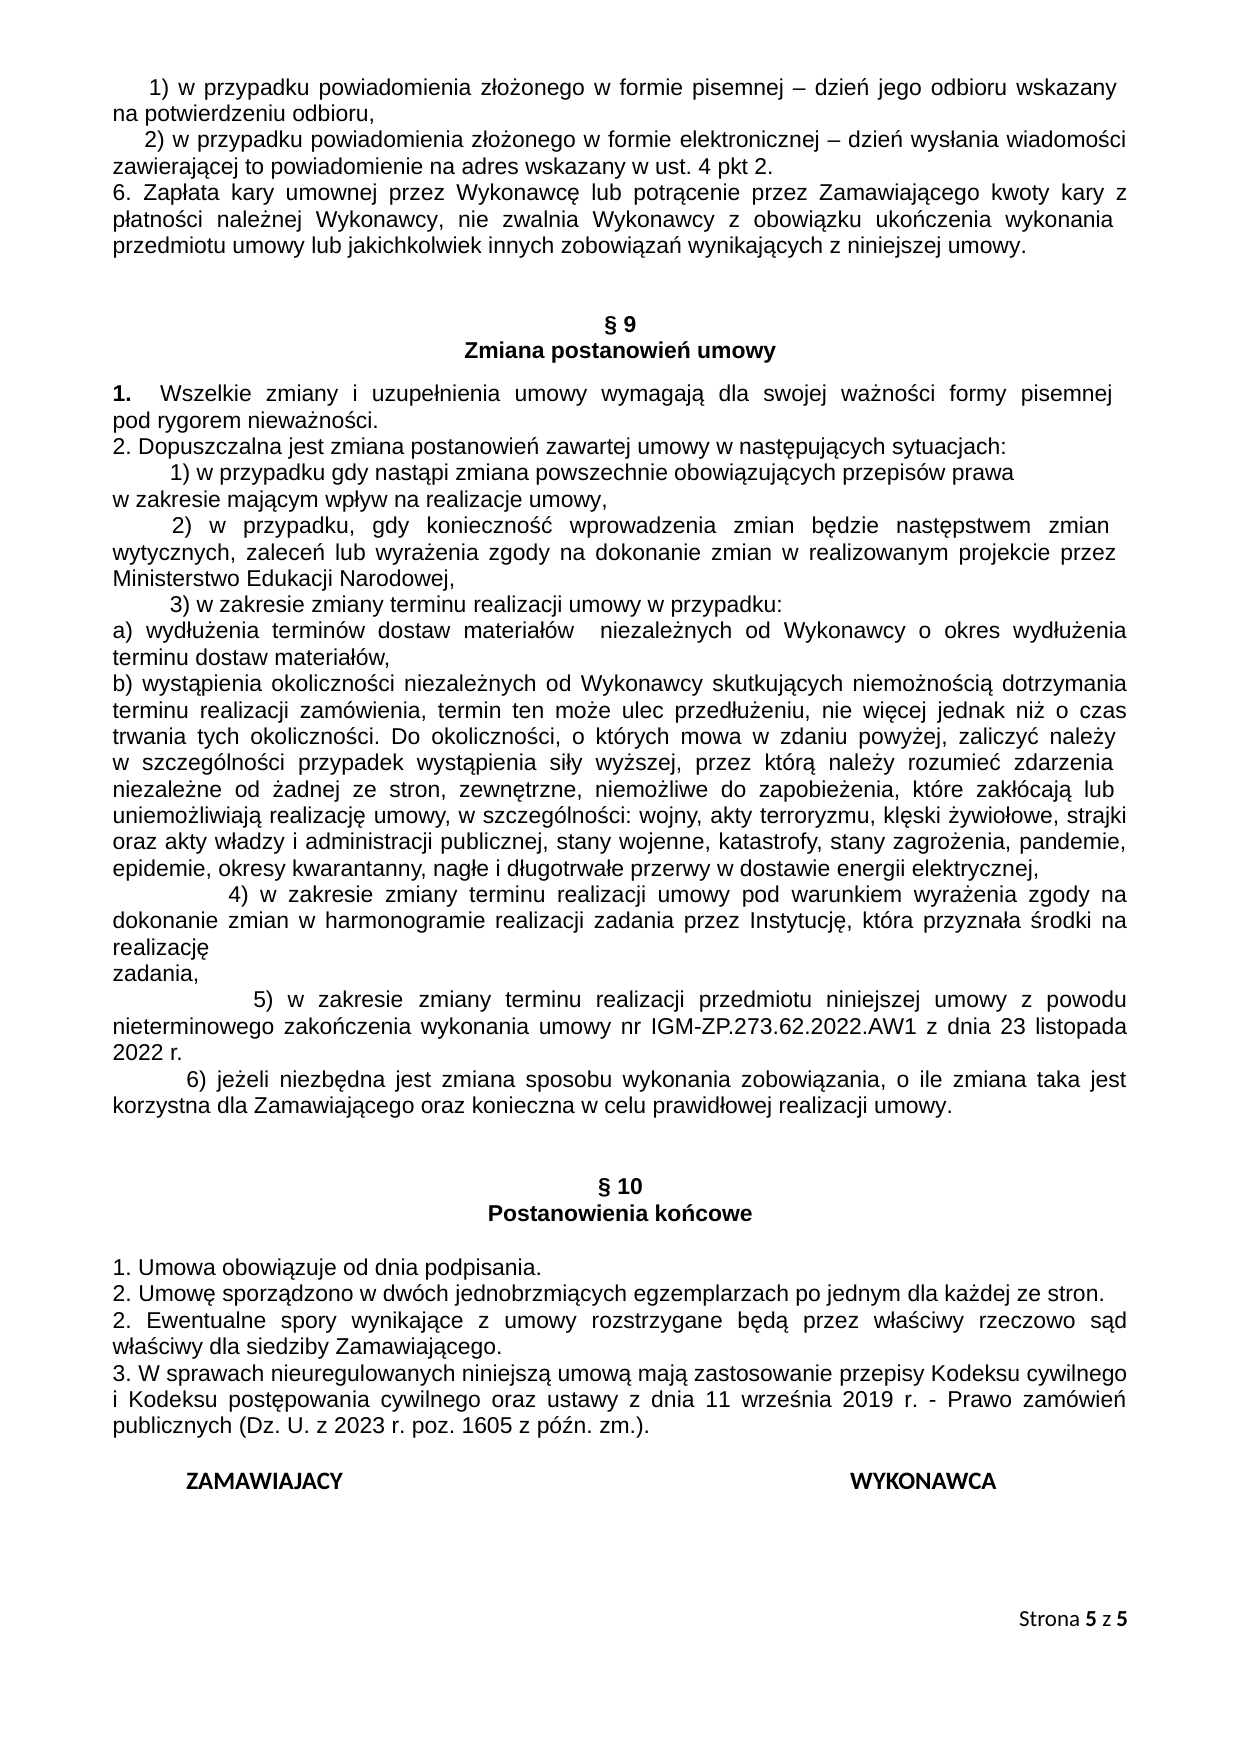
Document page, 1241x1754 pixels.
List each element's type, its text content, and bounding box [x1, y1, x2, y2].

text Zmiana postanowień umowy [112, 337, 1128, 364]
text a) wydłużenia terminów dostaw materiałów niezależnych od Wykonawcy o okres wydłużenia terminu dostaw materiałów, [112, 617, 1128, 670]
text w zakresie mającym wpływ na realizacje umowy, [112, 486, 1128, 512]
text 1. Wszelkie zmiany i uzupełnienia umowy wymagają dla swojej ważności formy pisemnej pod rygorem nieważności. [112, 380, 1128, 433]
text Postanowienia końcowe [112, 1200, 1128, 1226]
text 6. Zapłata kary umownej przez Wykonawcę lub potrącenie przez Zamawiającego kwoty kary z płatności należnej Wykonawcy, nie zwalnia Wykonawcy z obowiązku ukończenia wykonania przedmiotu umowy lub jakichkolwiek innych zobowiązań wynikających z niniejszej umowy. [112, 179, 1128, 258]
text b) wystąpienia okoliczności niezależnych od Wykonawcy skutkujących niemożnością dotrzymania terminu realizacji zamówienia, termin ten może ulec przedłużeniu, nie więcej jednak niż o czas trwania tych okoliczności. Do okoliczności, o których mowa w zdaniu powyżej, zaliczyć należy w szczególności przypadek wystąpienia siły wyższej, przez którą należy rozumieć zdarzenia niezależne od żadnej ze stron, zewnętrzne, niemożliwe do zapobieżenia, które zakłócają lub uniemożliwiają realizację umowy, w szczególności: wojny, akty terroryzmu, klęski żywiołowe, strajki oraz akty władzy i administracji publicznej, stany wojenne, katastrofy, stany zagrożenia, pandemie, epidemie, okresy kwarantanny, nagłe i długotrwałe przerwy w dostawie energii elektrycznej, [112, 670, 1128, 881]
text 2. Umowę sporządzono w dwóch jednobrzmiących egzemplarzach po jednym dla każdej ze stron. [112, 1280, 1128, 1307]
text 4) w zakresie zmiany terminu realizacji umowy pod warunkiem wyrażenia zgody na dokonanie zmian w harmonogramie realizacji zadania przez Instytucję, która przyznała środki na realizację zadania, [112, 881, 1128, 986]
text § 10 [112, 1173, 1128, 1200]
text 5) w zakresie zmiany terminu realizacji przedmiotu niniejszej umowy z powodu nieterminowego zakończenia wykonania umowy nr IGM-ZP.273.62.2022.AW1 z dnia 23 listopada 2022 r. [112, 986, 1128, 1066]
text § 9 [112, 311, 1128, 337]
text 2) w przypadku, gdy konieczność wprowadzenia zmian będzie następstwem zmian wytycznych, zaleceń lub wyrażenia zgody na dokonanie zmian w realizowanym projekcie przez Ministerstwo Edukacji Narodowej, [112, 512, 1128, 591]
text 1) w przypadku powiadomienia złożonego w formie pisemnej – dzień jego odbioru wskazany na potwierdzeniu odbioru, [112, 74, 1128, 126]
text ZAMAWIAJACY WYKONAWCA [112, 1465, 1128, 1495]
text 1) w przypadku gdy nastąpi zmiana powszechnie obowiązujących przepisów prawa [112, 459, 1128, 486]
text 1. Umowa obowiązuje od dnia podpisania. [112, 1254, 1128, 1280]
text 2) w przypadku powiadomienia złożonego w formie elektronicznej – dzień wysłania wiadomości zawierającej to powiadomienie na adres wskazany w ust. 4 pkt 2. [112, 126, 1128, 179]
text 3. W sprawach nieuregulowanych niniejszą umową mają zastosowanie przepisy Kodeksu cywilnego i Kodeksu postępowania cywilnego oraz ustawy z dnia 11 września 2019 r. - Prawo zamówień publicznych (Dz. U. z 2023 r. poz. 1605 z późn. zm.). [112, 1359, 1128, 1438]
text 3) w zakresie zmiany terminu realizacji umowy w przypadku: [112, 591, 1128, 617]
text 2. Dopuszczalna jest zmiana postanowień zawartej umowy w następujących sytuacjach: [112, 433, 1128, 459]
text 2. Ewentualne spory wynikające z umowy rozstrzygane będą przez właściwy rzeczowo sąd właściwy dla siedziby Zamawiającego. [112, 1307, 1128, 1359]
text 6) jeżeli niezbędna jest zmiana sposobu wykonania zobowiązania, o ile zmiana taka jest korzystna dla Zamawiającego oraz konieczna w celu prawidłowej realizacji umowy. [112, 1066, 1128, 1118]
